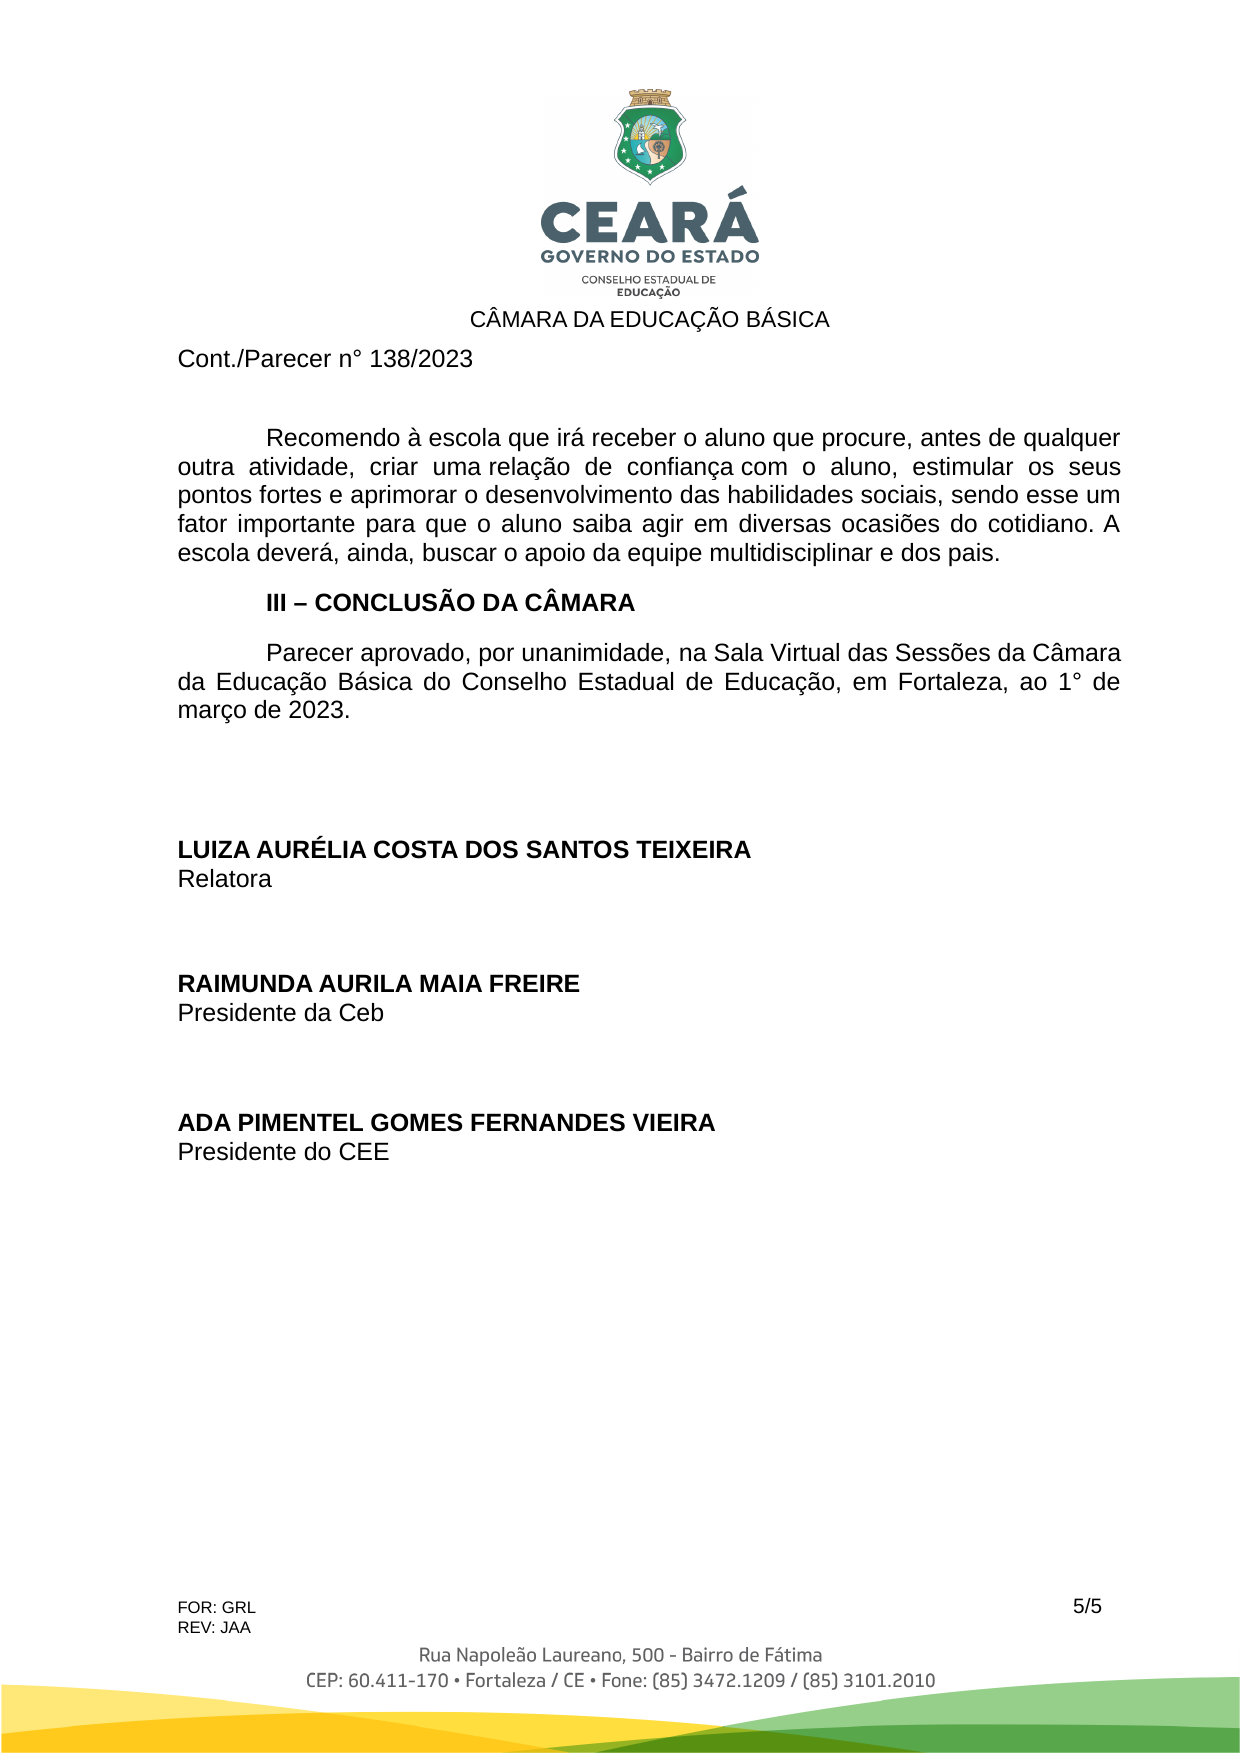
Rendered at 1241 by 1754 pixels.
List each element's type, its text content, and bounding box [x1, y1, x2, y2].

text ADA PIMENTEL GOMES FERNANDES VIEIRA [177, 1108, 1122, 1137]
text Presidente do CEE [177, 1137, 1122, 1165]
list Recomendo à escola que irá receber o aluno que procure, antes de qualquer outra atividade, criar uma relação de confiança com o aluno, estimular os seus pontos fortes e aprimorar o desenvolvimento das habilidades sociais, sendo esse um fator importante para que o aluno saiba agir em diversas ocasiões do cotidiano. A escola deverá, ainda, buscar o apoio da equipe multidisciplinar e dos pais. [177, 423, 1122, 567]
text Relatora [177, 863, 1122, 892]
text Presidente da Ceb [177, 998, 1122, 1026]
picture [540, 88, 759, 300]
text Parecer aprovado, por unanimidade, na Sala Virtual das Sessões da Câmara da Educação Básica do Conselho Estadual de Educação, em Fortaleza, ao 1° de março de 2023. [177, 638, 1122, 724]
text III – CONCLUSÃO DA CÂMARA [177, 588, 1122, 617]
text LUIZA AURÉLIA COSTA DOS SANTOS TEIXEIRA [177, 835, 1122, 863]
text RAIMUNDA AURILA MAIA FREIRE [177, 969, 1122, 998]
picture [1, 1646, 1239, 1754]
